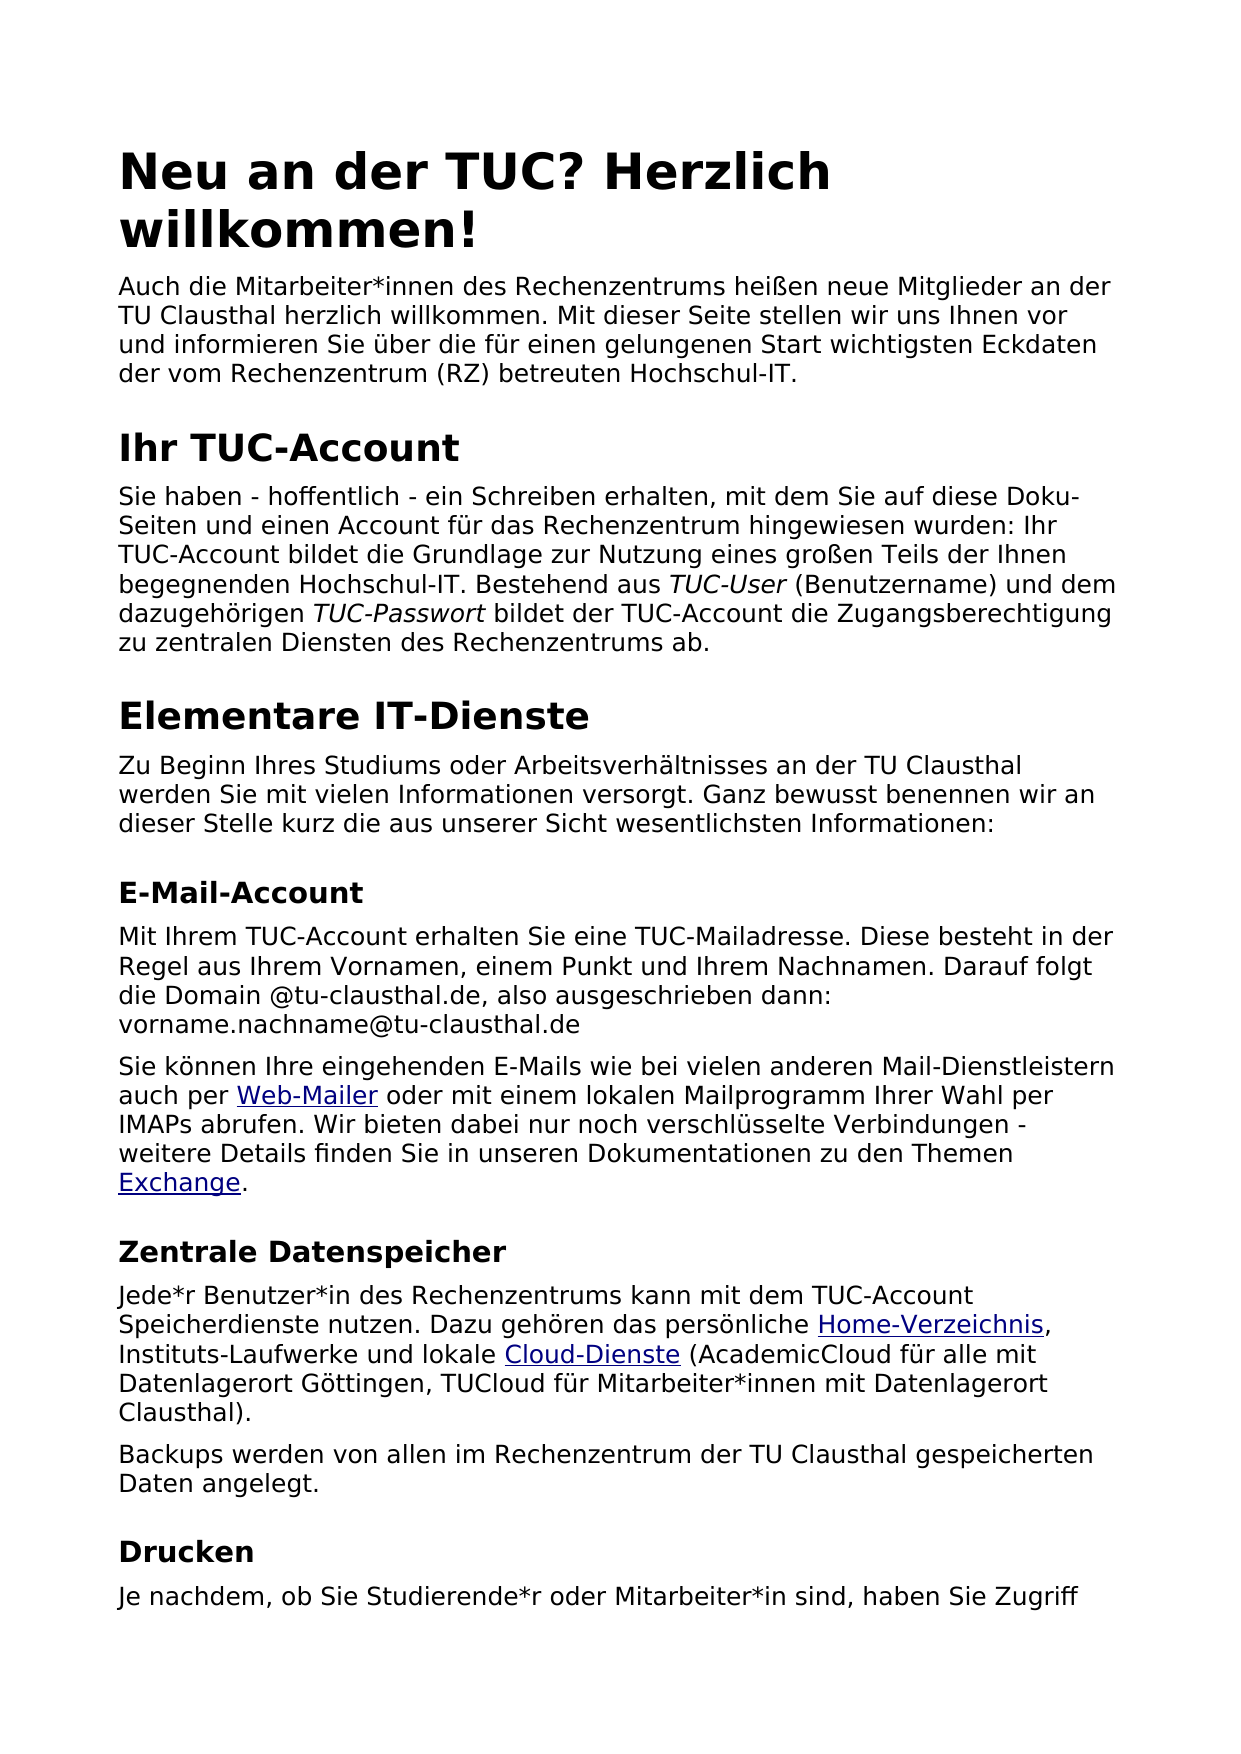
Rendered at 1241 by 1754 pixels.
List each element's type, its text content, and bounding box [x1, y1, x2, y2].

text Auch die Mitarbeiter*innen des Rechenzentrums heißen neue Mitglieder an der TU Clausthal herzlich willkommen. Mit dieser Seite stellen wir uns Ihnen vor und informieren Sie über die für einen gelungenen Start wichtigsten Eckdaten der vom Rechenzentrum (RZ) betreuten Hochschul-IT. [118, 272, 1122, 389]
subtitle Neu an der TUC? Herzlich willkommen! [118, 143, 1122, 259]
text Sie können Ihre eingehenden E-Mails wie bei vielen anderen Mail-Dienstleistern auch per Web-Mailer oder mit einem lokalen Mailprogramm Ihrer Wahl per IMAPs abrufen. Wir bieten dabei nur noch verschlüsselte Verbindungen - weitere Details finden Sie in unseren Dokumentationen zu den Themen Exchange. [118, 1052, 1122, 1197]
subtitle E-Mail-Account [118, 876, 1122, 910]
subtitle Ihr TUC-Account [118, 426, 1122, 470]
text Jede*r Benutzer*in des Rechenzentrums kann mit dem TUC-Account Speicherdienste nutzen. Dazu gehören das persönliche Home-Verzeichnis, Instituts-Laufwerke und lokale Cloud-Dienste (AcademicCloud für alle mit Datenlagerort Göttingen, TUCloud für Mitarbeiter*innen mit Datenlagerort Clausthal). [118, 1281, 1122, 1427]
text Backups werden von allen im Rechenzentrum der TU Clausthal gespeicherten Daten angelegt. [118, 1440, 1122, 1498]
subtitle Zentrale Datenspeicher [118, 1235, 1122, 1269]
text Mit Ihrem TUC-Account erhalten Sie eine TUC-Mailadresse. Diese besteht in der Regel aus Ihrem Vornamen, einem Punkt und Ihrem Nachnamen. Darauf folgt die Domain @tu-clausthal.de, also ausgeschrieben dann: vorname.nachname@tu-clausthal.de [118, 922, 1122, 1039]
text Zu Beginn Ihres Studiums oder Arbeitsverhältnisses an der TU Clausthal werden Sie mit vielen Informationen versorgt. Ganz bewusst benennen wir an dieser Stelle kurz die aus unserer Sicht wesentlichsten Informationen: [118, 751, 1122, 838]
subtitle Elementare IT-Dienste [118, 695, 1122, 738]
text Sie haben - hoffentlich - ein Schreiben erhalten, mit dem Sie auf diese Doku-Seiten und einen Account für das Rechenzentrum hingewiesen wurden: Ihr TUC-Account bildet die Grundlage zur Nutzung eines großen Teils der Ihnen begegnenden Hochschul-IT. Bestehend aus TUC-User (Benutzername) und dem dazugehörigen TUC-Passwort bildet der TUC-Account die Zugangsberechtigung zu zentralen Diensten des Rechenzentrums ab. [118, 482, 1122, 657]
text Je nachdem, ob Sie Studierende*r oder Mitarbeiter*in sind, haben Sie Zugriff [118, 1582, 1122, 1611]
subtitle Drucken [118, 1536, 1122, 1569]
